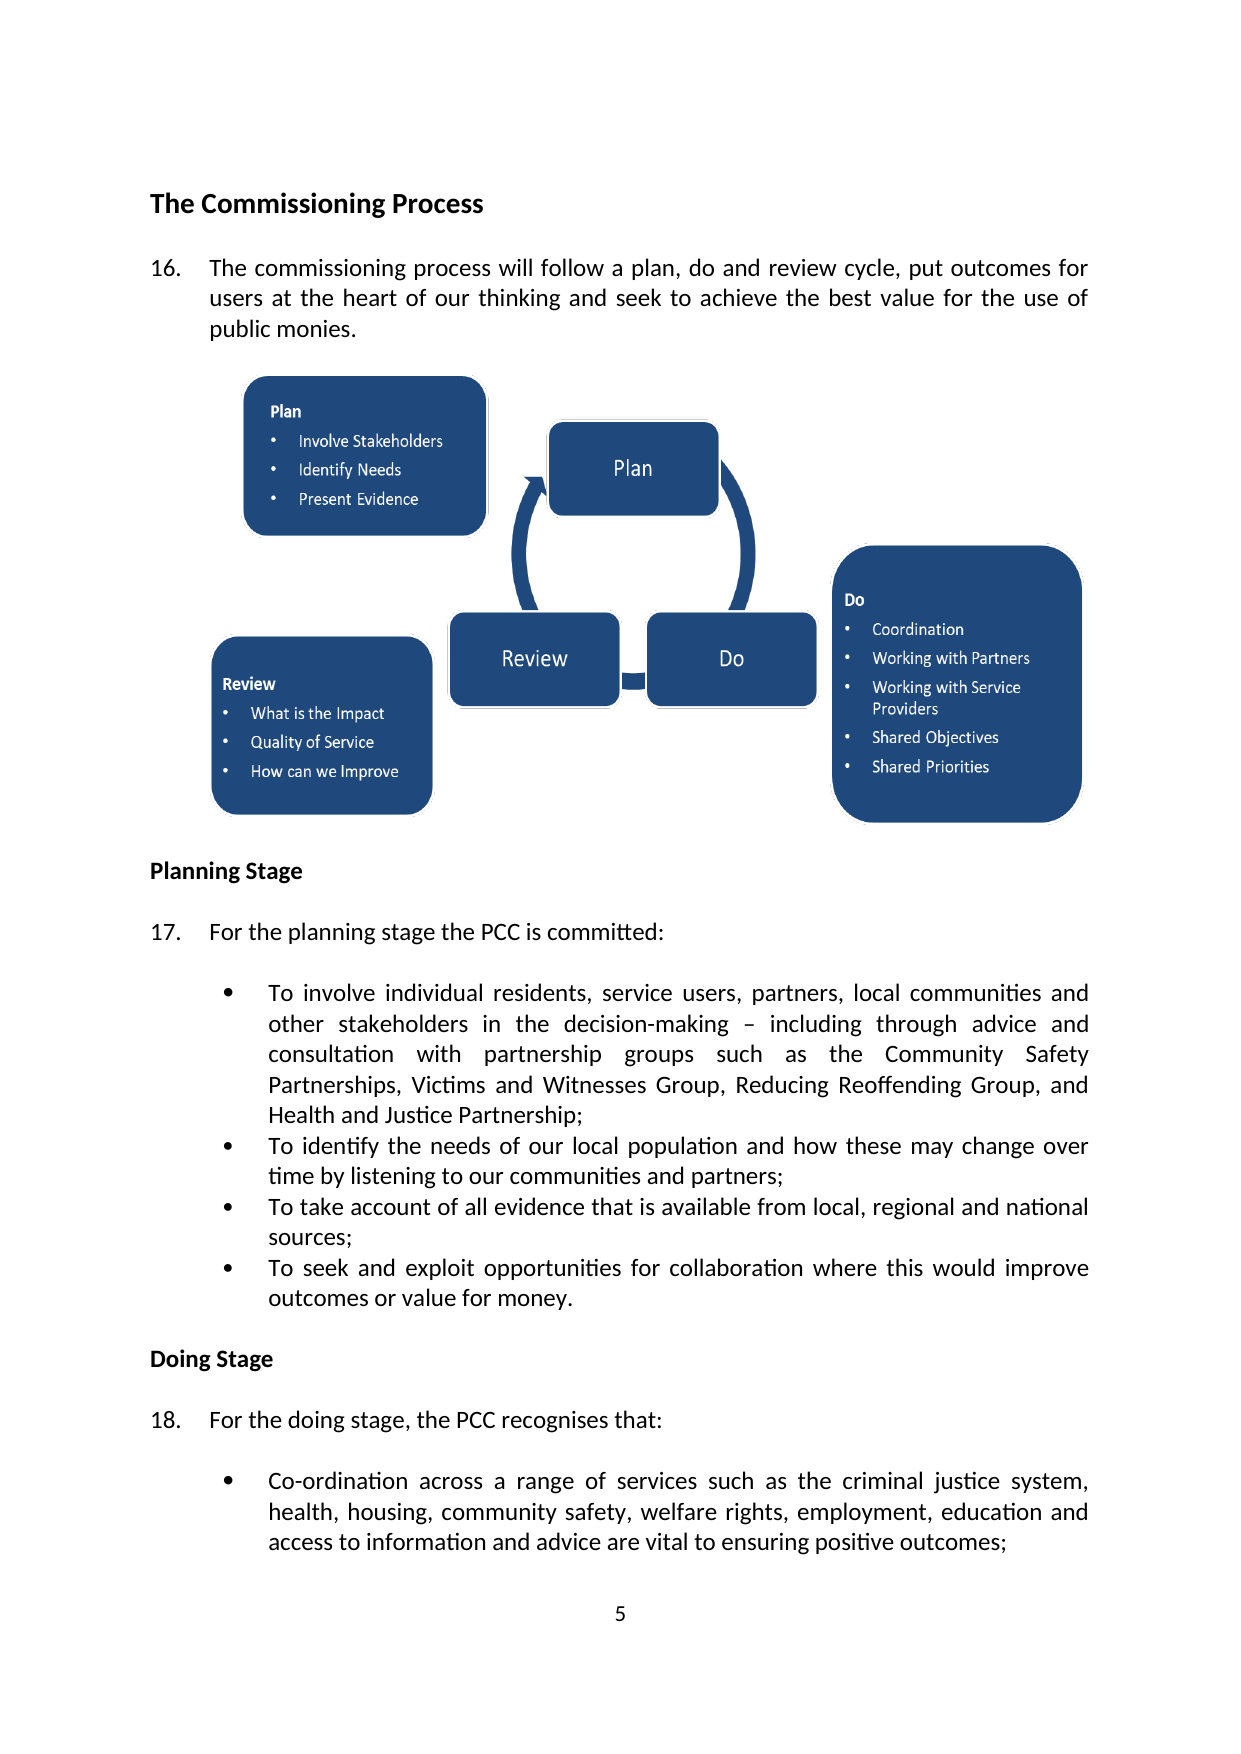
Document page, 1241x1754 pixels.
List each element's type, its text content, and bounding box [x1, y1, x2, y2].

list For the planning stage the PCC is committed: [150, 916, 1090, 947]
text Doing Stage [150, 1343, 1090, 1374]
list The commissioning process will follow a plan, do and review cycle, put outcomes for users at the heart of our thinking and seek to achieve the best value for the use of public monies. [150, 252, 1090, 343]
list Co-ordination across a range of services such as the criminal justice system, health, housing, community safety, welfare rights, employment, education and access to information and advice are vital to ensuring positive outcomes; [224, 1466, 1090, 1557]
list To seek and exploit opportunities for collaboration where this would improve outcomes or value for money. [224, 1252, 1090, 1313]
list To take account of all evidence that is available from local, regional and national sources; [224, 1191, 1090, 1252]
text The Commissioning Process [150, 186, 1090, 221]
list To identify the needs of our local population and how these may change over time by listening to our communities and partners; [224, 1130, 1090, 1191]
list To involve individual residents, service users, partners, local communities and other stakeholders in the decision-making – including through advice and consultation with partnership groups such as the Community Safety Partnerships, Victims and Witnesses Group, Reducing Reoffending Group, and Health and Justice Partnership; [224, 977, 1090, 1130]
list For the doing stage, the PCC recognises that: [150, 1404, 1090, 1435]
text Planning Stage [150, 855, 1090, 886]
